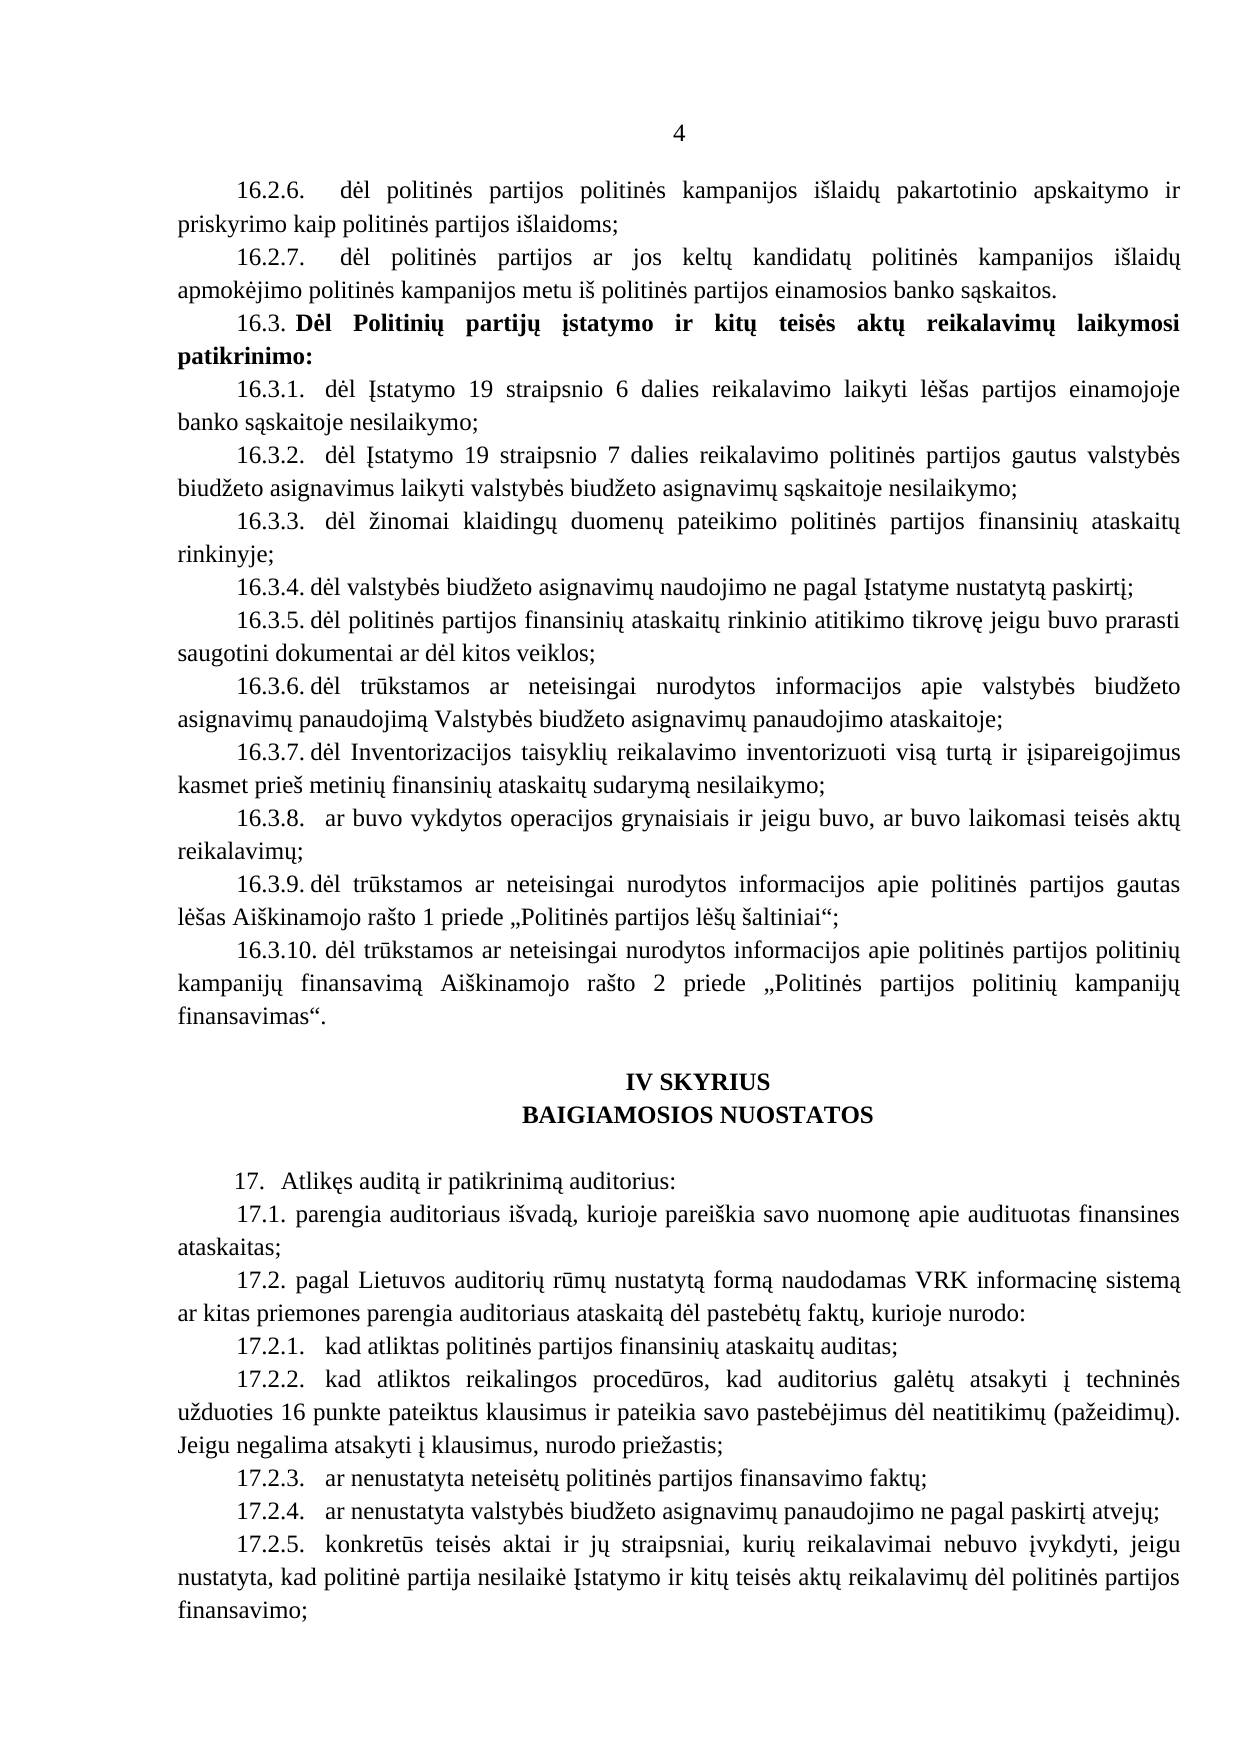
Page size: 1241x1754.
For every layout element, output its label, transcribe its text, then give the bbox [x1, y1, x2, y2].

text 16.3.6. dėl trūkstamos ar neteisingai nurodytos informacijos apie valstybės biudžeto asignavimų panaudojimą Valstybės biudžeto asignavimų panaudojimo ataskaitoje; [177, 671, 1181, 733]
text 17.2.5. konkretūs teisės aktai ir jų straipsniai, kurių reikalavimai nebuvo įvykdyti, jeigu nustatyta, kad politinė partija nesilaikė Įstatymo ir kitų teisės aktų reikalavimų dėl politinės partijos finansavimo; [177, 1529, 1181, 1624]
text 16.3.8. ar buvo vykdytos operacijos grynaisiais ir jeigu buvo, ar buvo laikomasi teisės aktų reikalavimų; [177, 803, 1181, 865]
text 17.1. parengia auditoriaus išvadą, kurioje pareiškia savo nuomonę apie audituotas finansines ataskaitas; [177, 1199, 1181, 1261]
text 16.3.1. dėl Įstatymo 19 straipsnio 6 dalies reikalavimo laikyti lėšas partijos einamojoje banko sąskaitoje nesilaikymo; [177, 374, 1181, 436]
text 16.3.2. dėl Įstatymo 19 straipsnio 7 dalies reikalavimo politinės partijos gautus valstybės biudžeto asignavimus laikyti valstybės biudžeto asignavimų sąskaitoje nesilaikymo; [177, 440, 1181, 502]
text 16.3.9. dėl trūkstamos ar neteisingai nurodytos informacijos apie politinės partijos gautas lėšas Aiškinamojo rašto 1 priede „Politinės partijos lėšų šaltiniai“; [177, 869, 1181, 931]
text 17.2.4. ar nenustatyta valstybės biudžeto asignavimų panaudojimo ne pagal paskirtį atvejų; [177, 1496, 1181, 1525]
text 16.3. Dėl Politinių partijų įstatymo ir kitų teisės aktų reikalavimų laikymosi patikrinimo: [177, 308, 1181, 369]
text 16.3.4. dėl valstybės biudžeto asignavimų naudojimo ne pagal Įstatyme nustatytą paskirtį; [177, 572, 1181, 601]
text 17.2.3. ar nenustatyta neteisėtų politinės partijos finansavimo faktų; [177, 1463, 1181, 1492]
text 17.2.2. kad atliktos reikalingos procedūros, kad auditorius galėtų atsakyti į techninės užduoties 16 punkte pateiktus klausimus ir pateikia savo pastebėjimus dėl neatitikimų (pažeidimų). Jeigu negalima atsakyti į klausimus, nurodo priežastis; [177, 1364, 1181, 1459]
text 16.2.7. dėl politinės partijos ar jos keltų kandidatų politinės kampanijos išlaidų apmokėjimo politinės kampanijos metu iš politinės partijos einamosios banko sąskaitos. [177, 242, 1181, 303]
text 17.2.1. kad atliktas politinės partijos finansinių ataskaitų auditas; [177, 1331, 1181, 1360]
text 16.3.7. dėl Inventorizacijos taisyklių reikalavimo inventorizuoti visą turtą ir įsipareigojimus kasmet prieš metinių finansinių ataskaitų sudarymą nesilaikymo; [177, 737, 1181, 799]
text IV SKYRIUS [215, 1067, 1181, 1096]
text 16.3.5. dėl politinės partijos finansinių ataskaitų rinkinio atitikimo tikrovę jeigu buvo prarasti saugotini dokumentai ar dėl kitos veiklos; [177, 605, 1181, 667]
text 16.3.10. dėl trūkstamos ar neteisingai nurodytos informacijos apie politinės partijos politinių kampanijų finansavimą Aiškinamojo rašto 2 priede „Politinės partijos politinių kampanijų finansavimas“. [177, 935, 1181, 1030]
text 16.2.6. dėl politinės partijos politinės kampanijos išlaidų pakartotinio apskaitymo ir priskyrimo kaip politinės partijos išlaidoms; [177, 176, 1181, 237]
text 16.3.3. dėl žinomai klaidingų duomenų pateikimo politinės partijos finansinių ataskaitų rinkinyje; [177, 506, 1181, 568]
text 17. Atlikęs auditą ir patikrinimą auditorius: [177, 1166, 1181, 1195]
text 17.2. pagal Lietuvos auditorių rūmų nustatytą formą naudodamas VRK informacinę sistemą ar kitas priemones parengia auditoriaus ataskaitą dėl pastebėtų faktų, kurioje nurodo: [177, 1265, 1181, 1327]
text BAIGIAMOSIOS NUOSTATOS [215, 1100, 1181, 1129]
